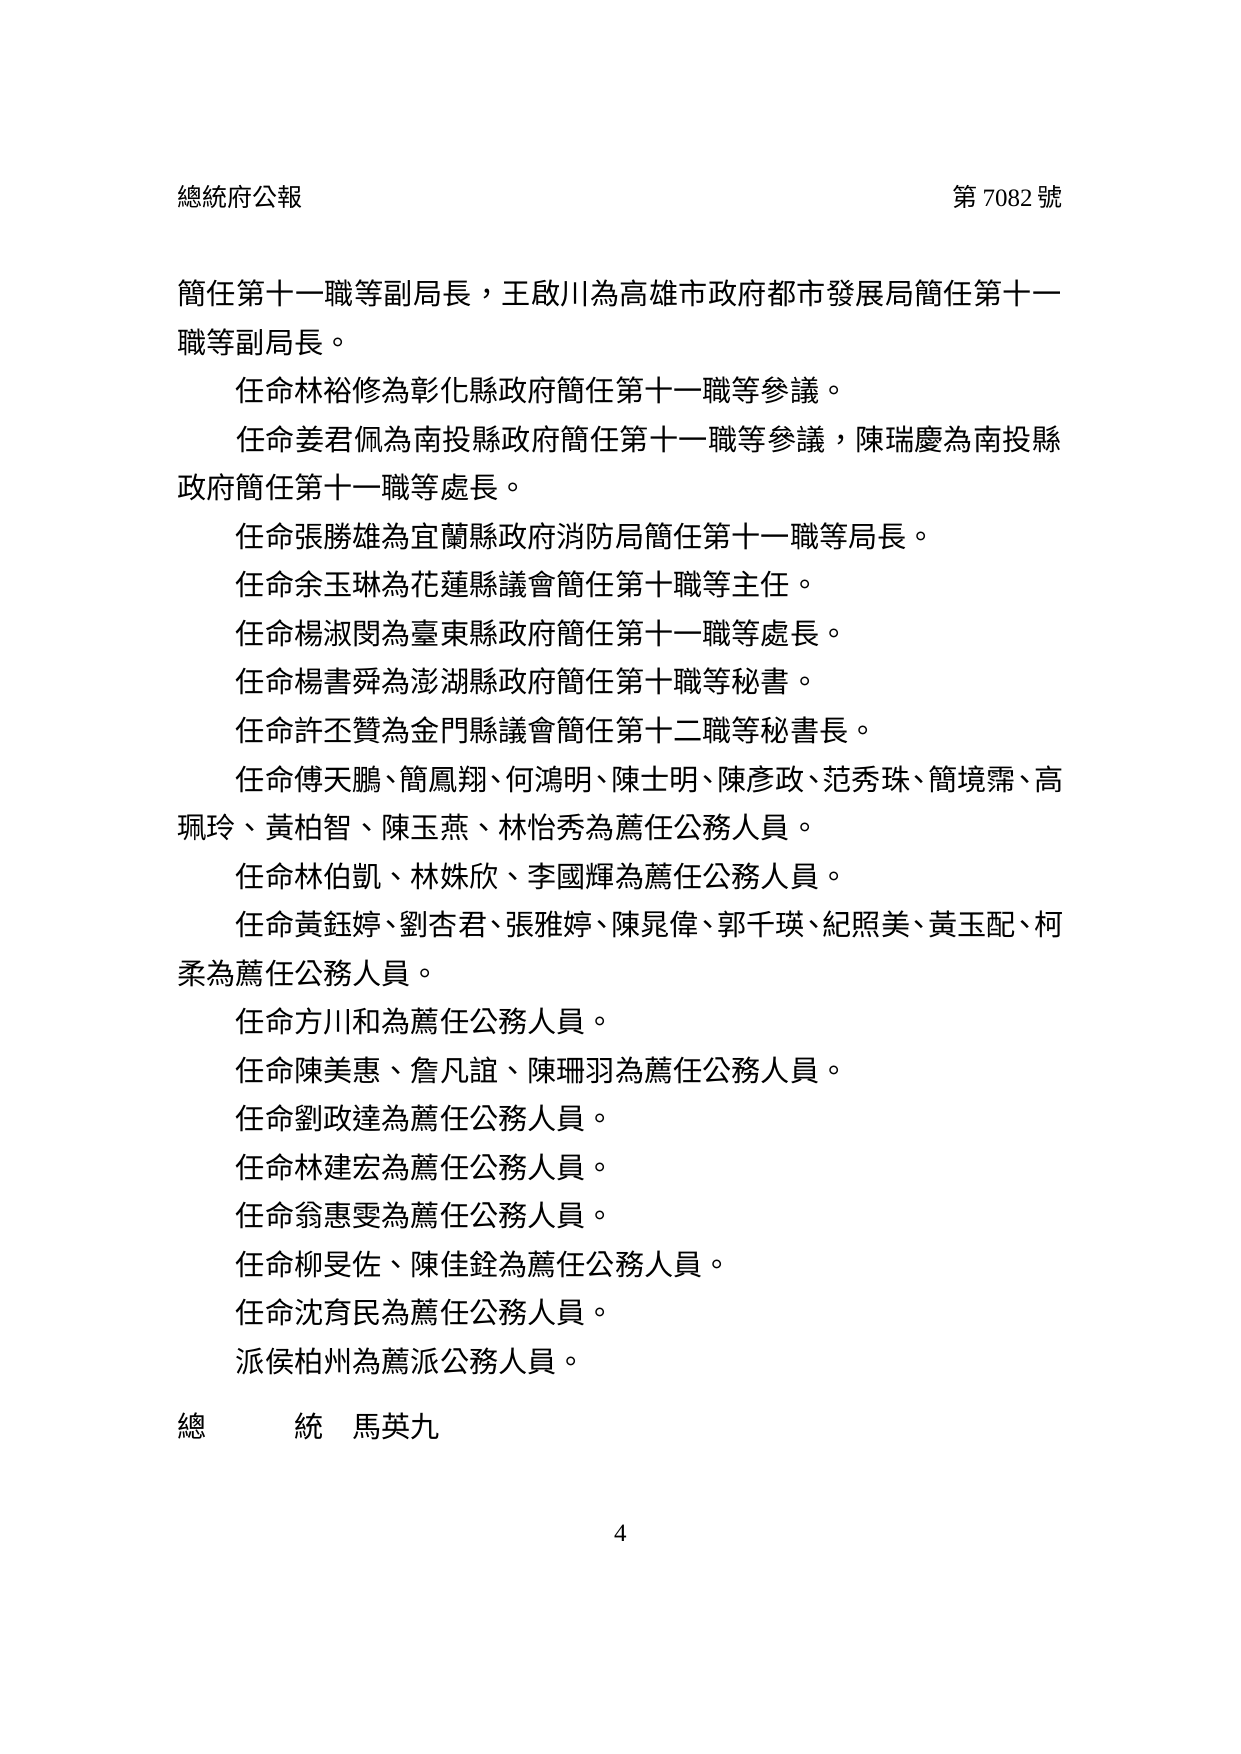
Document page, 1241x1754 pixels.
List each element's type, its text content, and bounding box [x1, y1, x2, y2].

text 簡任第十一職等副局長，王啟川為高雄市政府都市發展局簡任第十一職等副局長。 [177, 266, 1063, 363]
text 任命楊淑閔為臺東縣政府簡任第十一職等處長。 [177, 606, 1063, 654]
text 總 統 馬英九 [177, 1407, 1063, 1445]
text 任命翁惠雯為薦任公務人員。 [177, 1188, 1063, 1237]
text 任命張勝雄為宜蘭縣政府消防局簡任第十一職等局長。 [177, 508, 1063, 557]
text 任命林伯凱、林姝欣、李國輝為薦任公務人員。 [177, 848, 1063, 897]
text 任命沈育民為薦任公務人員。 [177, 1285, 1063, 1334]
text 任命余玉琳為花蓮縣議會簡任第十職等主任。 [177, 557, 1063, 606]
text 任命陳美惠、詹凡誼、陳珊羽為薦任公務人員。 [177, 1042, 1063, 1091]
text 任命黃鈺婷、劉杏君、張雅婷、陳晁偉、郭千瑛、紀照美、黃玉配、柯柔為薦任公務人員。 [177, 897, 1063, 994]
text 任命姜君佩為南投縣政府簡任第十一職等參議，陳瑞慶為南投縣政府簡任第十一職等處長。 [177, 411, 1063, 508]
text 任命楊書舜為澎湖縣政府簡任第十職等秘書。 [177, 654, 1063, 703]
text 任命林建宏為薦任公務人員。 [177, 1139, 1063, 1188]
text 任命許丕贊為金門縣議會簡任第十二職等秘書長。 [177, 703, 1063, 751]
text 任命劉政達為薦任公務人員。 [177, 1091, 1063, 1139]
text 派侯柏州為薦派公務人員。 [177, 1334, 1063, 1382]
text 任命林裕修為彰化縣政府簡任第十一職等參議。 [177, 363, 1063, 411]
text 任命柳旻佐、陳佳銓為薦任公務人員。 [177, 1237, 1063, 1285]
text 任命方川和為薦任公務人員。 [177, 994, 1063, 1042]
text 任命傅天鵬、簡鳳翔、何鴻明、陳士明、陳彥政、范秀珠、簡境霈、高珮玲、黃柏智、陳玉燕、林怡秀為薦任公務人員。 [177, 751, 1063, 848]
